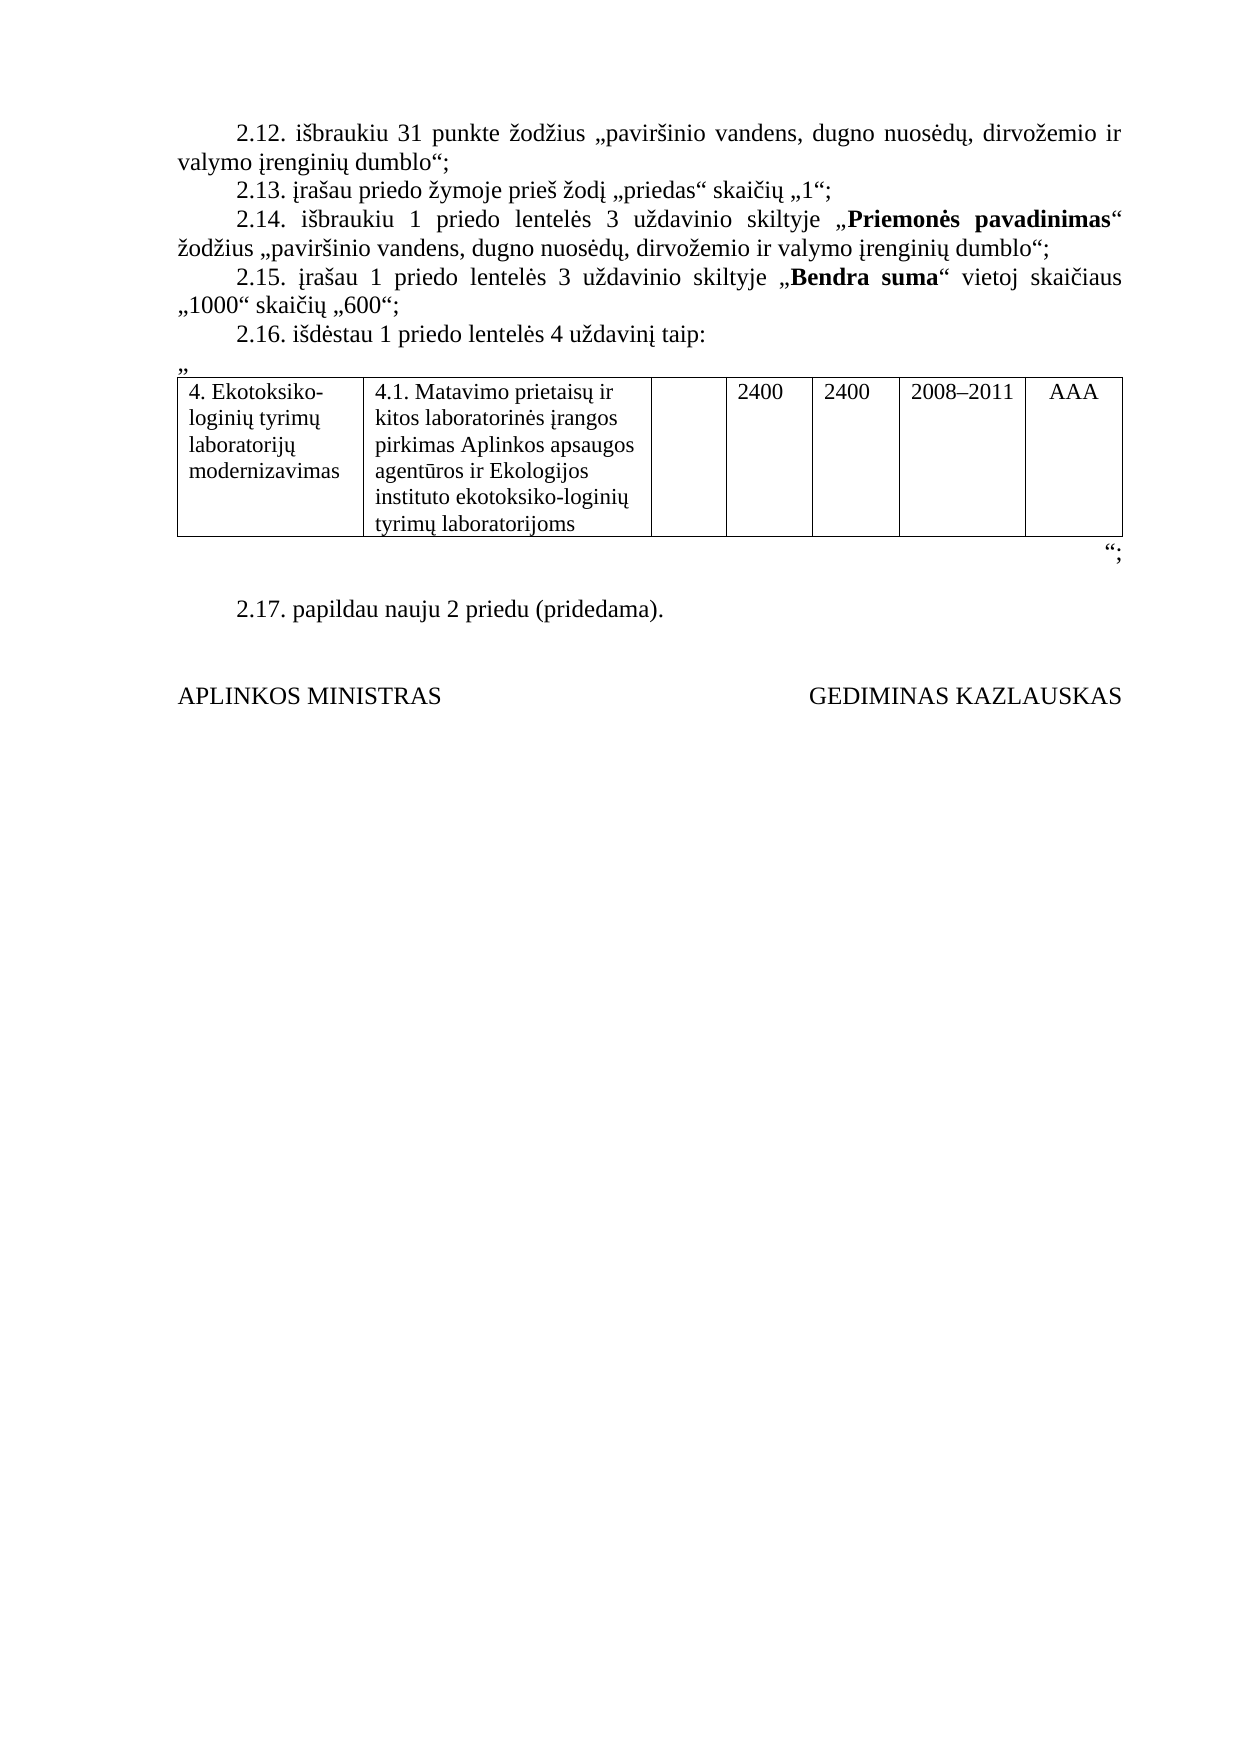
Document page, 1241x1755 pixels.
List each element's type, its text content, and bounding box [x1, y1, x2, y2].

table_header [652, 378, 726, 536]
text 2.16. išdėstau 1 priedo lentelės 4 uždavinį taip: [177, 319, 1122, 348]
text 2.13. įrašau priedo žymoje prieš žodį „priedas“ skaičių „1“; [177, 176, 1122, 204]
text 2.15. įrašau 1 priedo lentelės 3 uždavinio skiltyje „Bendra suma“ vietoj skaičiaus „1000“ skaičių „600“; [177, 262, 1122, 319]
text 2.14. išbraukiu 1 priedo lentelės 3 uždavinio skiltyje „Priemonės pavadinimas“ žodžius „paviršinio vandens, dugno nuosėdų, dirvožemio ir valymo įrenginių dumblo“; [177, 204, 1122, 262]
text 2.17. papildau nauju 2 priedu (pridedama). [177, 594, 1122, 623]
table_header 2400 [813, 378, 899, 536]
table_header 4. Ekotoksiko-loginių tyrimų laboratorijų modernizavimas [178, 378, 363, 536]
text APLINKOS MINISTRAS GEDIMINAS KAZLAUSKAS [177, 681, 1122, 709]
table_header 4.1. Matavimo prietaisų ir kitos laboratorinės įrangos pirkimas Aplinkos apsaugos agentūros ir Ekologijos instituto ekotoksiko-loginių tyrimų laboratorijoms [364, 378, 651, 536]
text “; [177, 537, 1122, 566]
table_header 2400 [727, 378, 812, 536]
text „ [177, 348, 1122, 377]
table_header 2008–2011 [900, 378, 1025, 536]
text 2.12. išbraukiu 31 punkte žodžius „paviršinio vandens, dugno nuosėdų, dirvožemio ir valymo įrenginių dumblo“; [177, 118, 1122, 176]
table_header AAA [1026, 378, 1122, 536]
